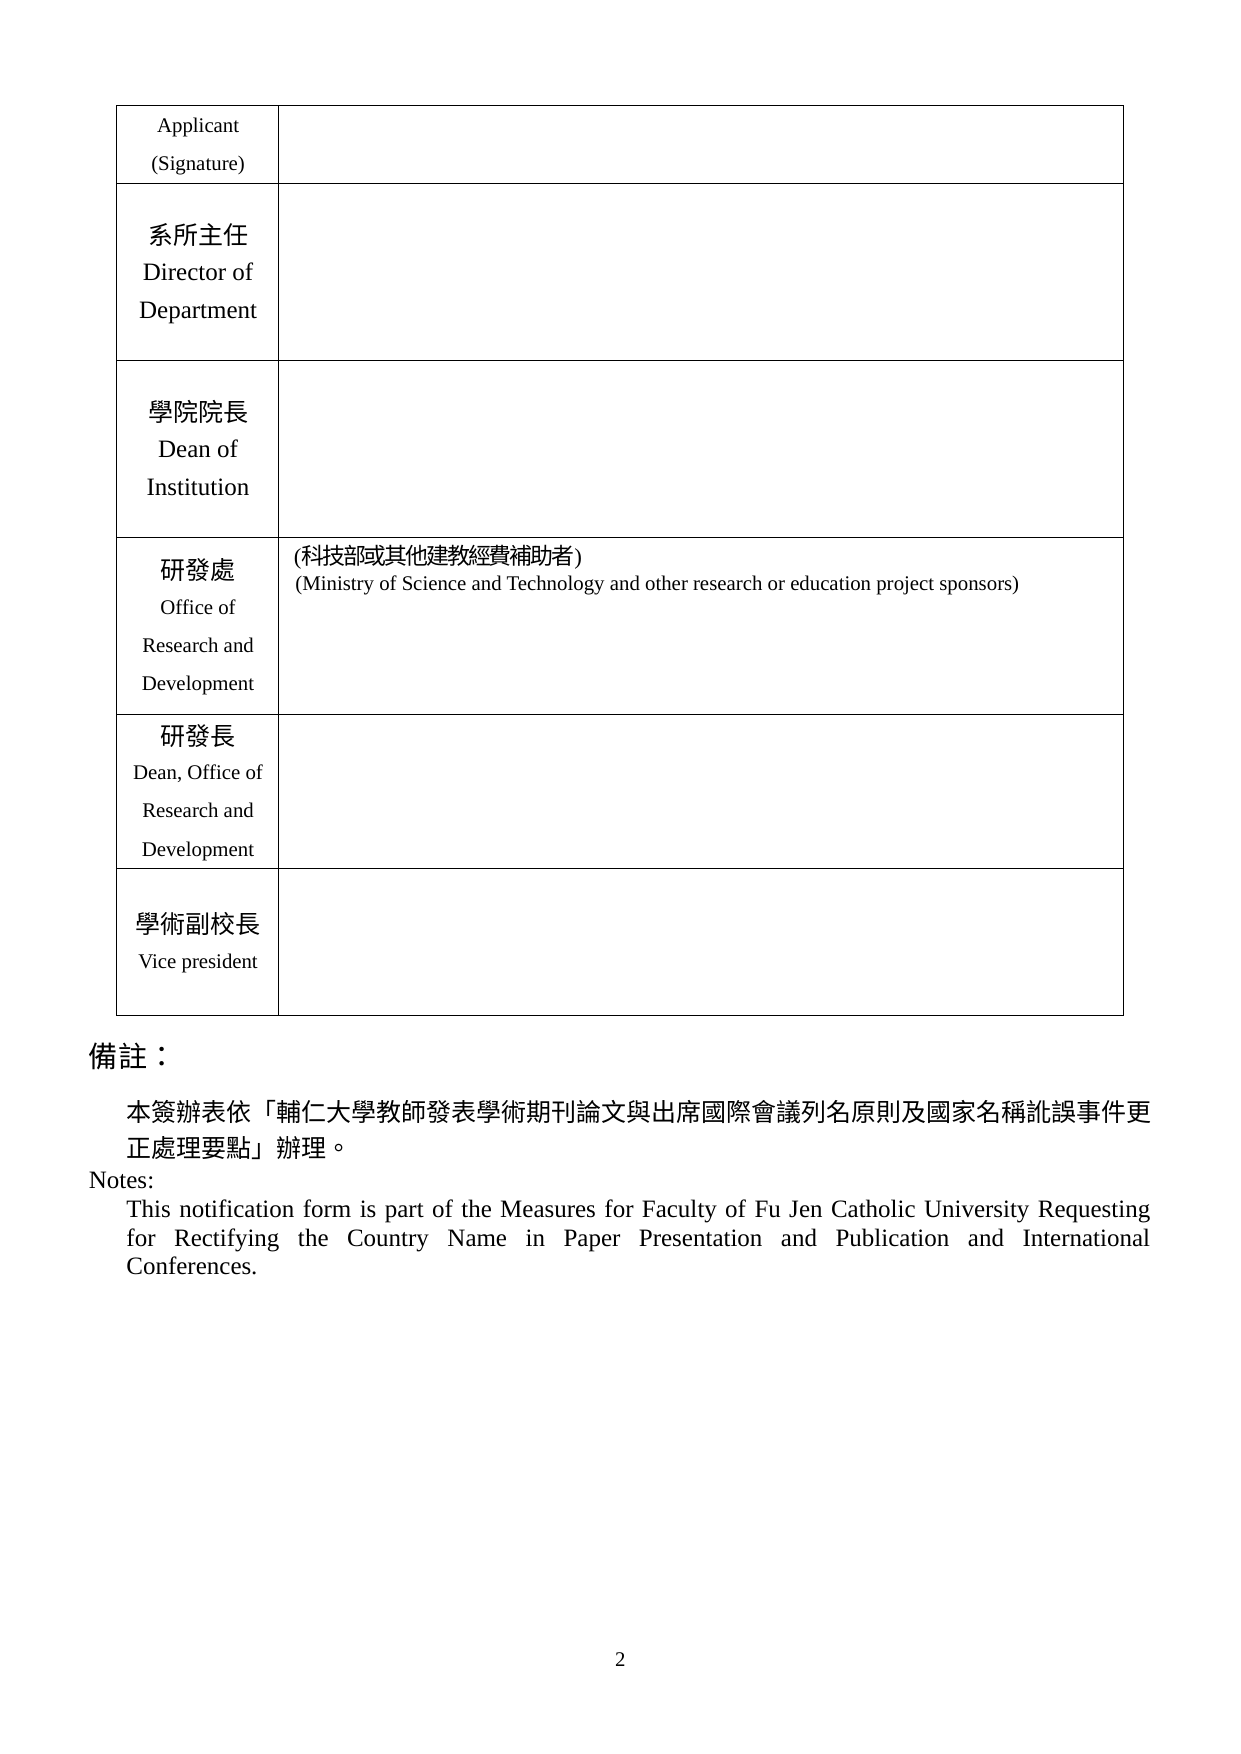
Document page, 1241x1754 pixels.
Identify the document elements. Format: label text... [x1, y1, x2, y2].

table_cell 研發長 Dean, Office of Research and Development [117, 715, 278, 868]
table_cell (科技部或其他建教經費補助者) (Ministry of Science and Technology and other research or education project sponsors) [279, 538, 1123, 714]
table_cell [279, 184, 1123, 360]
text This notification form is part of the Measures for Faculty of Fu Jen Catholic University Requesting for Rectifying the Country Name in Paper Presentation and Publication and International Conferences. [126, 1194, 1152, 1280]
table_cell [279, 361, 1123, 537]
text Notes: [89, 1165, 1152, 1194]
text 備註： [89, 1016, 1152, 1093]
table_cell 系所主任 Director of Department [117, 184, 278, 360]
table_cell [279, 869, 1123, 1015]
table_cell Applicant (Signature) [117, 106, 278, 182]
table_cell 研發處 Office of Research and Development [117, 538, 278, 714]
text 本簽辦表依「輔仁大學教師發表學術期刊論文與出席國際會議列名原則及國家名稱訛誤事件更正處理要點」辦理。 [126, 1093, 1152, 1165]
table_cell [279, 715, 1123, 868]
table_cell 學術副校長 Vice president [117, 869, 278, 1015]
table_cell [279, 106, 1123, 182]
table_cell 學院院長 Dean of Institution [117, 361, 278, 537]
